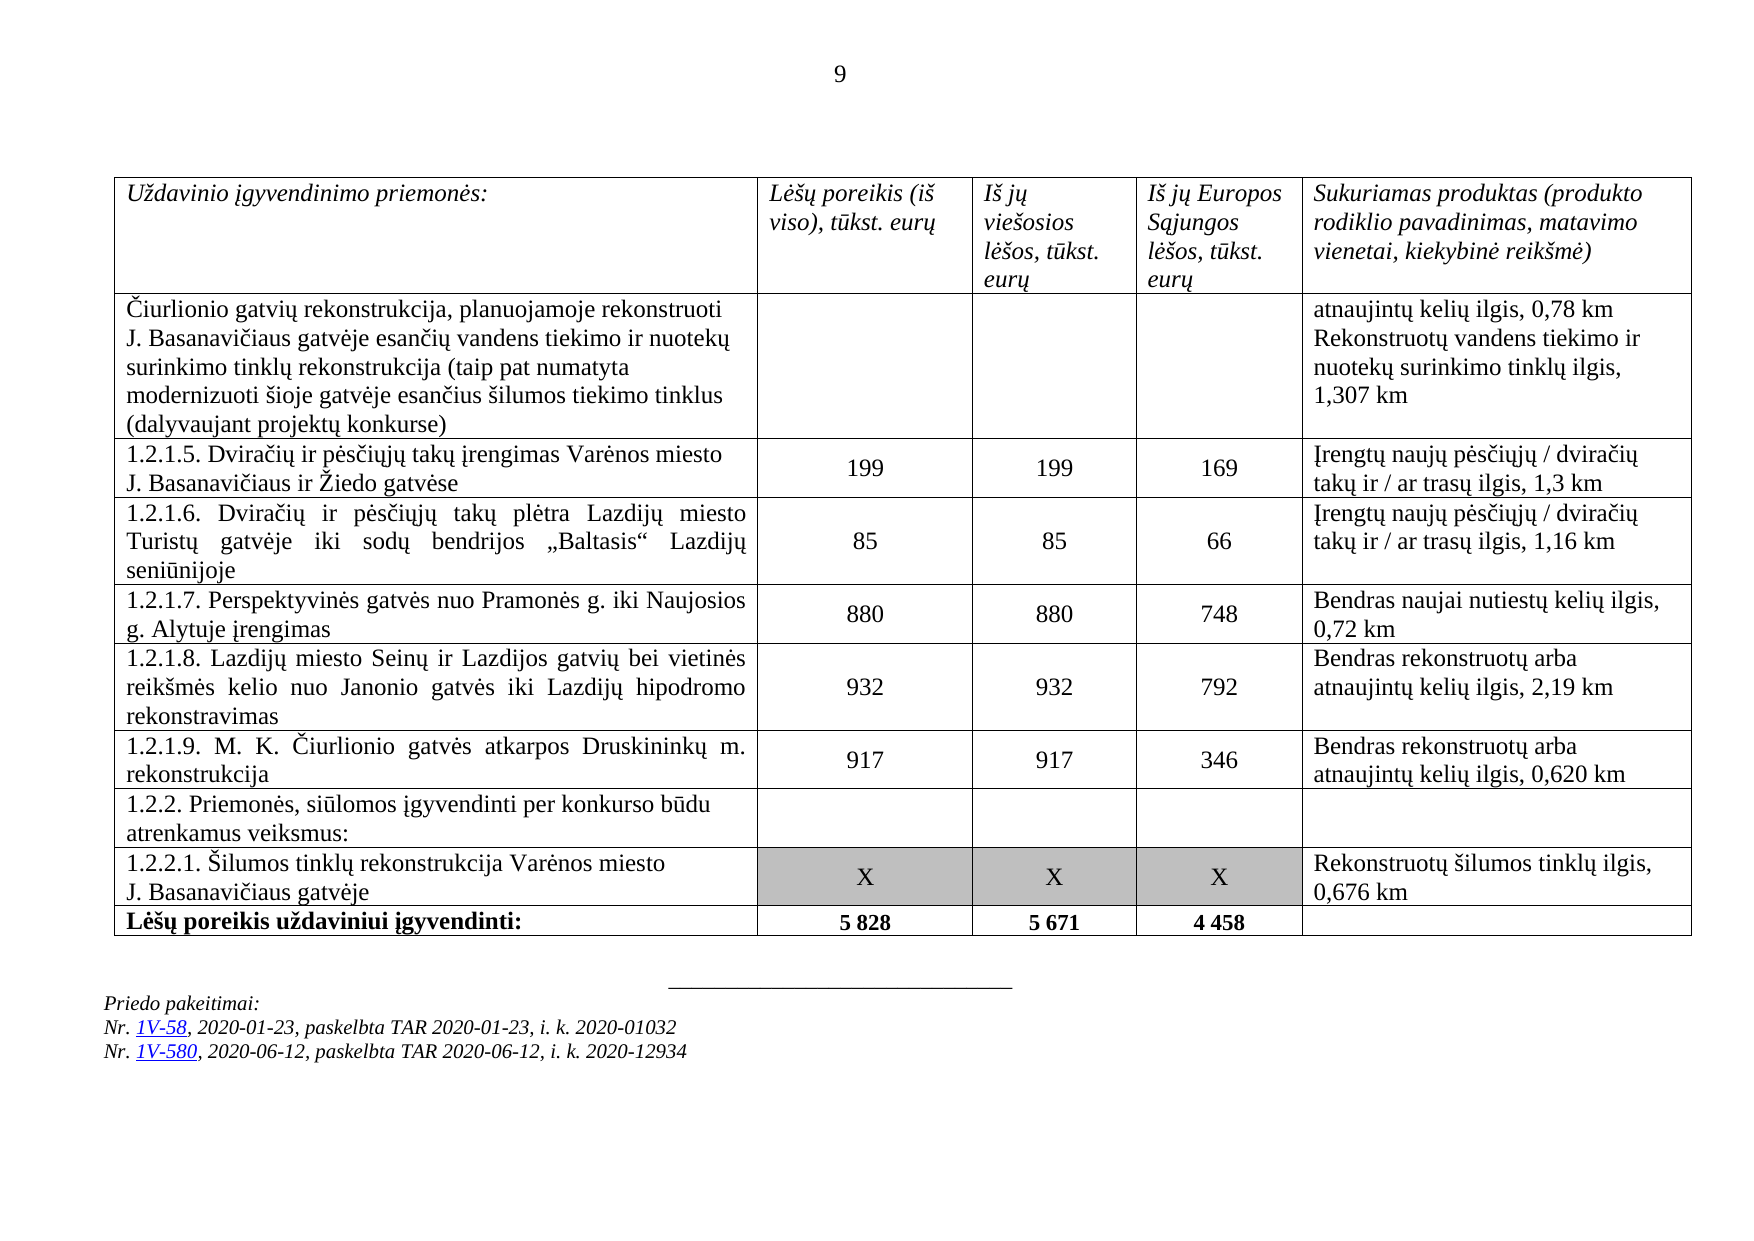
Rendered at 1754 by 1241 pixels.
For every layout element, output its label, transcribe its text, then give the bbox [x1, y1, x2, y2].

table_header Lėšų poreikis (iš viso), tūkst. eurų [758, 178, 972, 293]
table_header Iš jų viešosios lėšos, tūkst. eurų [973, 178, 1136, 293]
table_cell Rekonstruotų šilumos tinklų ilgis, 0,676 km [1303, 848, 1691, 905]
table_cell 1.2.1.7. Perspektyvinės gatvės nuo Pramonės g. iki Naujosios g. Alytuje įrengimas [115, 585, 757, 642]
table_cell Bendras naujai nutiestų kelių ilgis, 0,72 km [1303, 585, 1691, 642]
table_cell [973, 789, 1136, 847]
table_cell 1.2.1.9. M. K. Čiurlionio gatvės atkarpos Druskininkų m. rekonstrukcija [115, 731, 757, 788]
table_cell X [1137, 848, 1302, 905]
table_cell [758, 789, 972, 847]
table_cell Lėšų poreikis uždaviniui įgyvendinti: [115, 906, 757, 935]
table_cell Įrengtų naujų pėsčiųjų / dviračių takų ir / ar trasų ilgis, 1,3 km [1303, 439, 1691, 497]
table_cell 5 671 [973, 906, 1136, 935]
table_cell 880 [758, 585, 972, 642]
table_cell 199 [973, 439, 1136, 497]
table_cell 932 [973, 644, 1136, 730]
table_cell 1.2.1.5. Dviračių ir pėsčiųjų takų įrengimas Varėnos miesto J. Basanavičiaus ir Žiedo gatvėse [115, 439, 757, 497]
table_cell 199 [758, 439, 972, 497]
table_cell 1.2.1.6. Dviračių ir pėsčiųjų takų plėtra Lazdijų miesto Turistų gatvėje iki sodų bendrijos „Baltasis“ Lazdijų seniūnijoje [115, 498, 757, 584]
text Priedo pakeitimai: [103, 991, 1577, 1015]
table_cell [758, 294, 972, 438]
table_cell [1137, 294, 1302, 438]
table_cell 5 828 [758, 906, 972, 935]
table_header Iš jų Europos Sąjungos lėšos, tūkst. eurų [1137, 178, 1302, 293]
table_cell 1.2.2.1. Šilumos tinklų rekonstrukcija Varėnos miesto J. Basanavičiaus gatvėje [115, 848, 757, 905]
table_header Uždavinio įgyvendinimo priemonės: [115, 178, 757, 293]
table_cell [973, 294, 1136, 438]
table_cell atnaujintų kelių ilgis, 0,78 km Rekonstruotų vandens tiekimo ir nuotekų surinkimo tinklų ilgis, 1,307 km [1303, 294, 1691, 438]
table_cell 932 [758, 644, 972, 730]
table_cell 748 [1137, 585, 1302, 642]
table_cell Bendras rekonstruotų arba atnaujintų kelių ilgis, 0,620 km [1303, 731, 1691, 788]
table_cell 1.2.1.8. Lazdijų miesto Seinų ir Lazdijos gatvių bei vietinės reikšmės kelio nuo Janonio gatvės iki Lazdijų hipodromo rekonstravimas [115, 644, 757, 730]
table_cell [1137, 789, 1302, 847]
table_cell 85 [758, 498, 972, 584]
table_cell 4 458 [1137, 906, 1302, 935]
text Nr. 1V-58, 2020-01-23, paskelbta TAR 2020-01-23, i. k. 2020-01032 [103, 1015, 1577, 1039]
table_cell [1303, 789, 1691, 847]
table_cell 1.2.2. Priemonės, siūlomos įgyvendinti per konkurso būdu atrenkamus veiksmus: [115, 789, 757, 847]
table_cell X [973, 848, 1136, 905]
text Nr. 1V-580, 2020-06-12, paskelbta TAR 2020-06-12, i. k. 2020-12934 [103, 1039, 1577, 1063]
table_cell Įrengtų naujų pėsčiųjų / dviračių takų ir / ar trasų ilgis, 1,16 km [1303, 498, 1691, 584]
table_cell [1303, 906, 1691, 935]
table_cell 85 [973, 498, 1136, 584]
table_cell 346 [1137, 731, 1302, 788]
table_cell Čiurlionio gatvių rekonstrukcija, planuojamoje rekonstruoti J. Basanavičiaus gatvėje esančių vandens tiekimo ir nuotekų surinkimo tinklų rekonstrukcija (taip pat numatyta modernizuoti šioje gatvėje esančius šilumos tiekimo tinklus (dalyvaujant projektų konkurse) [115, 294, 757, 438]
table_cell 169 [1137, 439, 1302, 497]
table_cell 792 [1137, 644, 1302, 730]
table_cell 917 [758, 731, 972, 788]
text ______________________________ [103, 965, 1577, 991]
table_cell 66 [1137, 498, 1302, 584]
table_cell X [758, 848, 972, 905]
table_cell Bendras rekonstruotų arba atnaujintų kelių ilgis, 2,19 km [1303, 644, 1691, 730]
table_header Sukuriamas produktas (produkto rodiklio pavadinimas, matavimo vienetai, kiekybinė reikšmė) [1303, 178, 1691, 293]
table_cell 917 [973, 731, 1136, 788]
table_cell 880 [973, 585, 1136, 642]
